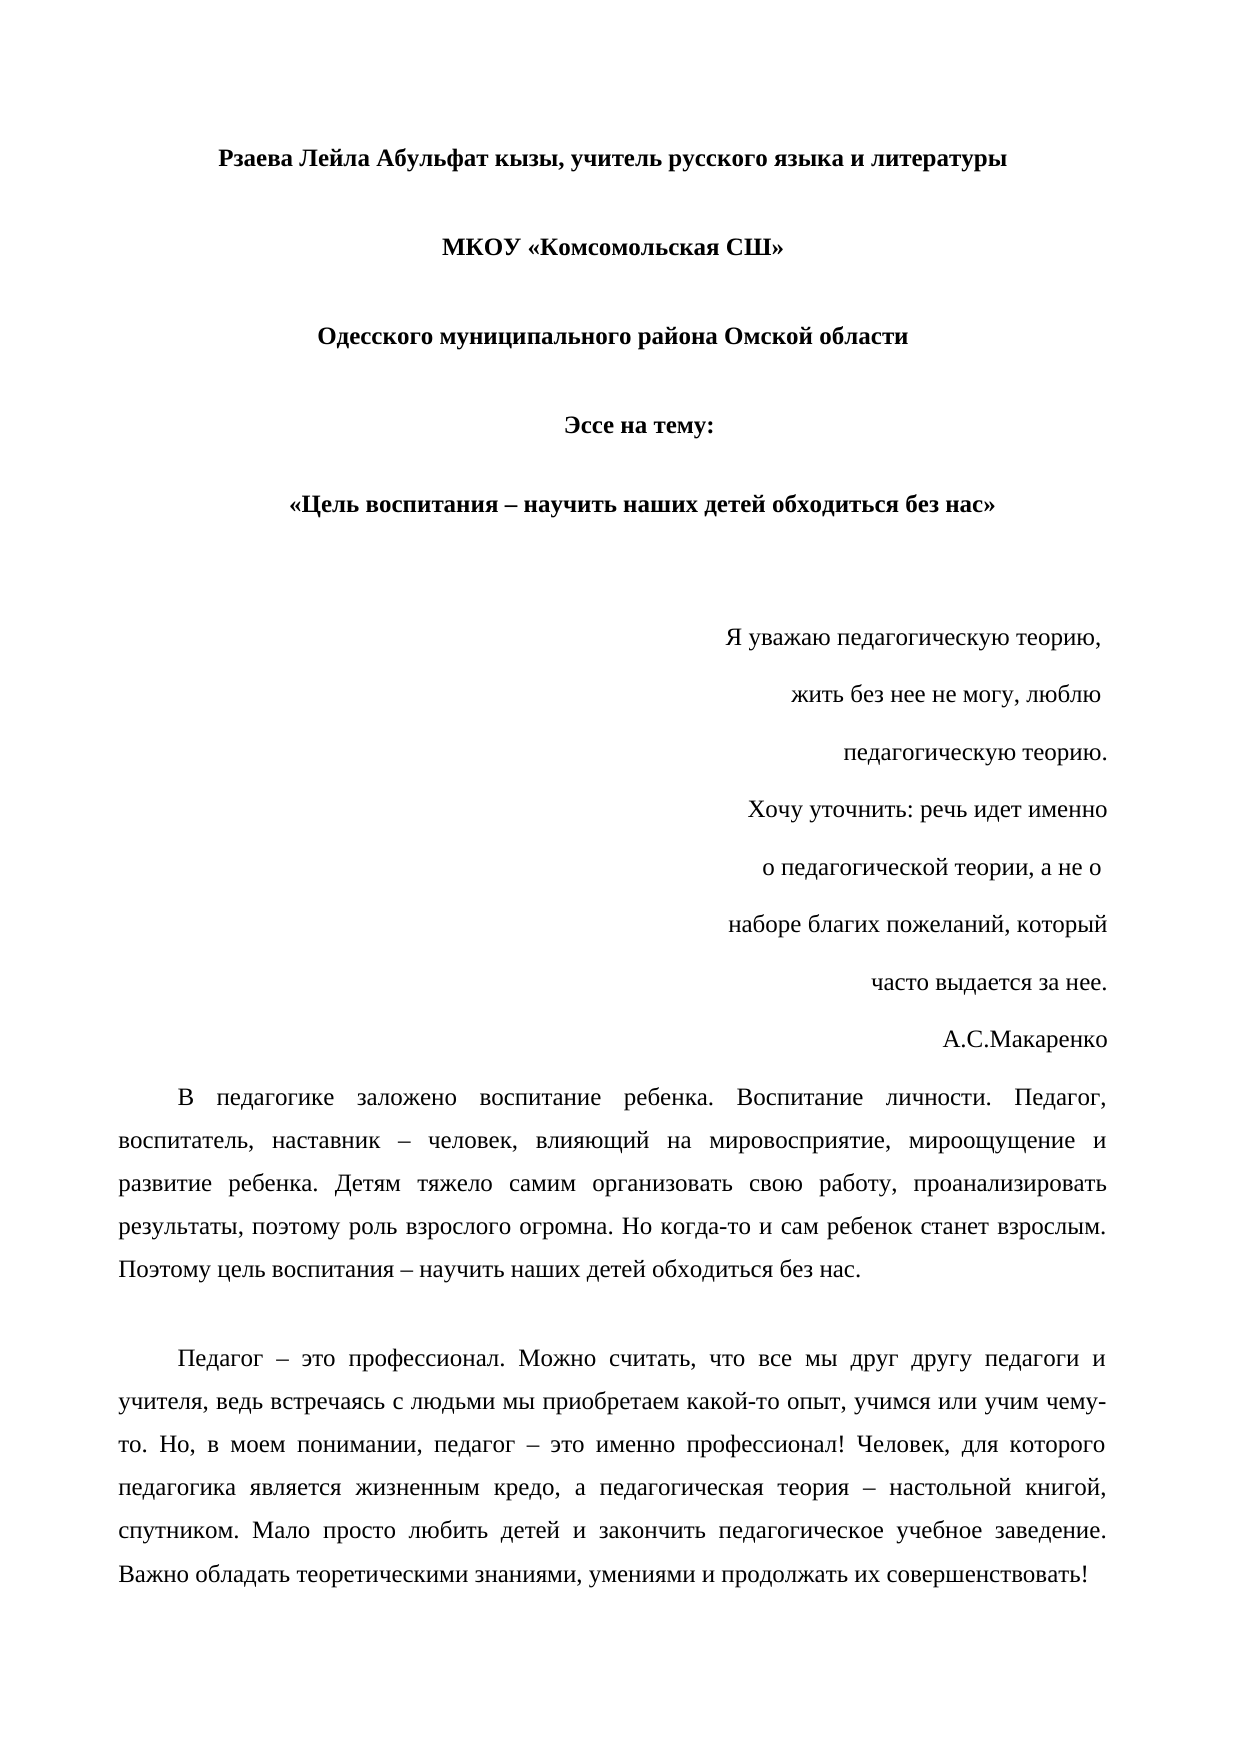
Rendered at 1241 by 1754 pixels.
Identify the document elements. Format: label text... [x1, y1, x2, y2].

text Педагог – это профессионал. Можно считать, что все мы друг другу педагоги и учителя, ведь встречаясь с людьми мы приобретаем какой-то опыт, учимся или учим чему-то. Но, в моем понимании, педагог – это именно профессионал! Человек, для которого педагогика является жизненным кредо, а педагогическая теория – настольной книгой, спутником. Мало просто любить детей и закончить педагогическое учебное заведение. Важно обладать теоретическими знаниями, умениями и продолжать их совершенствовать! [118, 1343, 1107, 1587]
text А.С.Макаренко [118, 1024, 1107, 1053]
text Эссе на тему: [118, 410, 1107, 439]
text Рзаева Лейла Абульфат кызы, учитель русского языка и литературы [118, 143, 1107, 172]
text Одесского муниципального района Омской области [118, 321, 1107, 350]
text «Цель воспитания – научить наших детей обходиться без нас» [118, 489, 1107, 518]
text МКОУ «Комсомольская СШ» [118, 232, 1107, 261]
text В педагогике заложено воспитание ребенка. Воспитание личности. Педагог, воспитатель, наставник – человек, влияющий на мировосприятие, мироощущение и развитие ребенка. Детям тяжело самим организовать свою работу, проанализировать результаты, поэтому роль взрослого огромна. Но когда-то и сам ребенок станет взрослым. Поэтому цель воспитания – научить наших детей обходиться без нас. [118, 1082, 1107, 1283]
text жить без нее не могу, люблю [118, 679, 1107, 708]
text педагогическую теорию. [118, 737, 1107, 765]
text Хочу уточнить: речь идет именно [118, 794, 1107, 823]
text о педагогической теории, а не о [118, 852, 1107, 880]
text наборе благих пожеланий, который [118, 909, 1107, 938]
text Я уважаю педагогическую теорию, [118, 622, 1107, 650]
text часто выдается за нее. [118, 967, 1107, 995]
